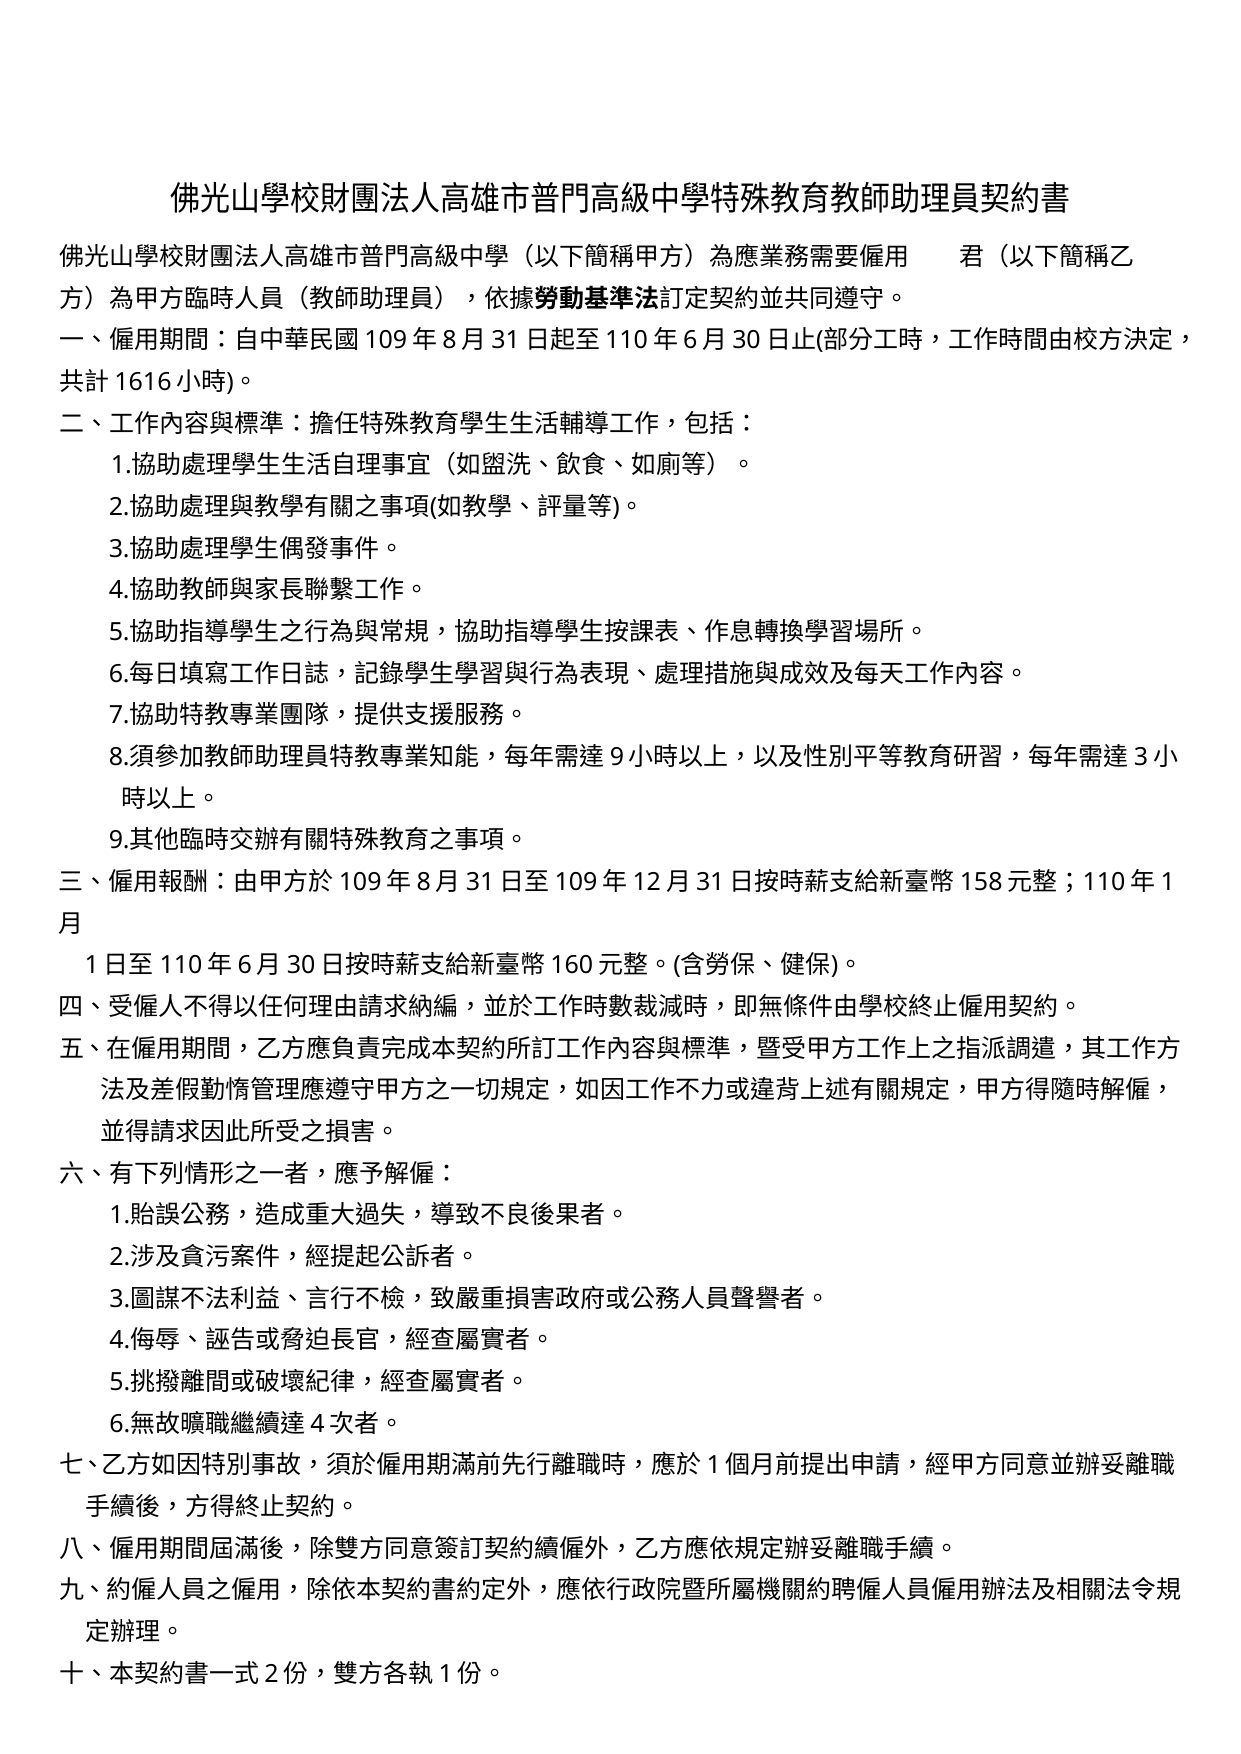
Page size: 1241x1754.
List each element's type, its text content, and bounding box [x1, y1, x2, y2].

text 8.須參加教師助理員特教專業知能，每年需達9小時以上，以及性別平等教育研習，每年需達3小 [108, 732, 1181, 774]
text 6.每日填寫工作日誌，記錄學生學習與行為表現、處理措施與成效及每天工作內容。 [108, 649, 1181, 691]
text 定辦理。 [59, 1607, 1181, 1649]
text 八、僱用期間屆滿後，除雙方同意簽訂契約續僱外，乙方應依規定辦妥離職手續。 [59, 1524, 1181, 1566]
text 六、有下列情形之一者，應予解僱： [59, 1149, 1181, 1191]
text 7.協助特教專業團隊，提供支援服務。 [108, 691, 1181, 732]
text 1.協助處理學生生活自理事宜（如盥洗、飲食、如廁等）。 [111, 441, 1181, 482]
text 四、受僱人不得以任何理由請求納編，並於工作時數裁減時，即無條件由學校終止僱用契約。 [58, 982, 1181, 1024]
text 九、約僱人員之僱用，除依本契約書約定外，應依行政院暨所屬機關約聘僱人員僱用辦法及相關法令規 [59, 1566, 1181, 1607]
text 手續後，方得終止契約。 [59, 1482, 1181, 1524]
text 2.涉及貪污案件，經提起公訴者。 [109, 1232, 1181, 1274]
text 十、本契約書一式2份，雙方各執1份。 [59, 1649, 1181, 1691]
text 佛光山學校財團法人高雄市普門高級中學（以下簡稱甲方）為應業務需要僱用 君（以下簡稱乙方）為甲方臨時人員（教師助理員），依據勞動基準法訂定契約並共同遵守。 [59, 232, 1181, 316]
text 4.協助教師與家長聯繫工作。 [108, 566, 1181, 607]
text 5.挑撥離間或破壞紀律，經查屬實者。 [109, 1357, 1181, 1399]
text 一、僱用期間：自中華民國109年8月31日起至110年6月30日止(部分工時，工作時間由校方決定，共計1616小時)。 [59, 316, 1181, 399]
text 佛光山學校財團法人高雄市普門高級中學特殊教育教師助理員契約書 [59, 172, 1181, 220]
text 三、僱用報酬：由甲方於109年8月31日至109年12月31日按時薪支給新臺幣158元整；110年1月 [58, 857, 1181, 941]
text 1日至 110年6月30日按時薪支給新臺幣160元整。(含勞保、健保)。 [58, 941, 1181, 982]
text 3.圖謀不法利益、言行不檢，致嚴重損害政府或公務人員聲譽者。 [109, 1274, 1181, 1316]
text 時以上。 [108, 774, 1181, 816]
text 1.貽誤公務，造成重大過失，導致不良後果者。 [109, 1191, 1181, 1232]
text 5.協助指導學生之行為與常規，協助指導學生按課表、作息轉換學習場所。 [108, 607, 1181, 649]
text 4.侮辱、誣告或脅迫長官，經查屬實者。 [109, 1316, 1181, 1357]
text 二、工作內容與標準：擔任特殊教育學生生活輔導工作，包括： [59, 399, 1181, 441]
text 七、乙方如因特別事故，須於僱用期滿前先行離職時，應於1個月前提出申請，經甲方同意並辦妥離職 [59, 1441, 1181, 1482]
text 五、在僱用期間，乙方應負責完成本契約所訂工作內容與標準，暨受甲方工作上之指派調遣，其工作方法及差假勤惰管理應遵守甲方之一切規定，如因工作不力或違背上述有關規定，甲方得隨時解僱，並得請求因此所受之損害。 [59, 1024, 1181, 1149]
text 3.協助處理學生偶發事件。 [108, 524, 1181, 566]
text 6.無故曠職繼續達4次者。 [109, 1399, 1181, 1441]
text 9.其他臨時交辦有關特殊教育之事項。 [108, 816, 1181, 857]
text 2.協助處理與教學有關之事項(如教學、評量等)。 [108, 482, 1181, 524]
